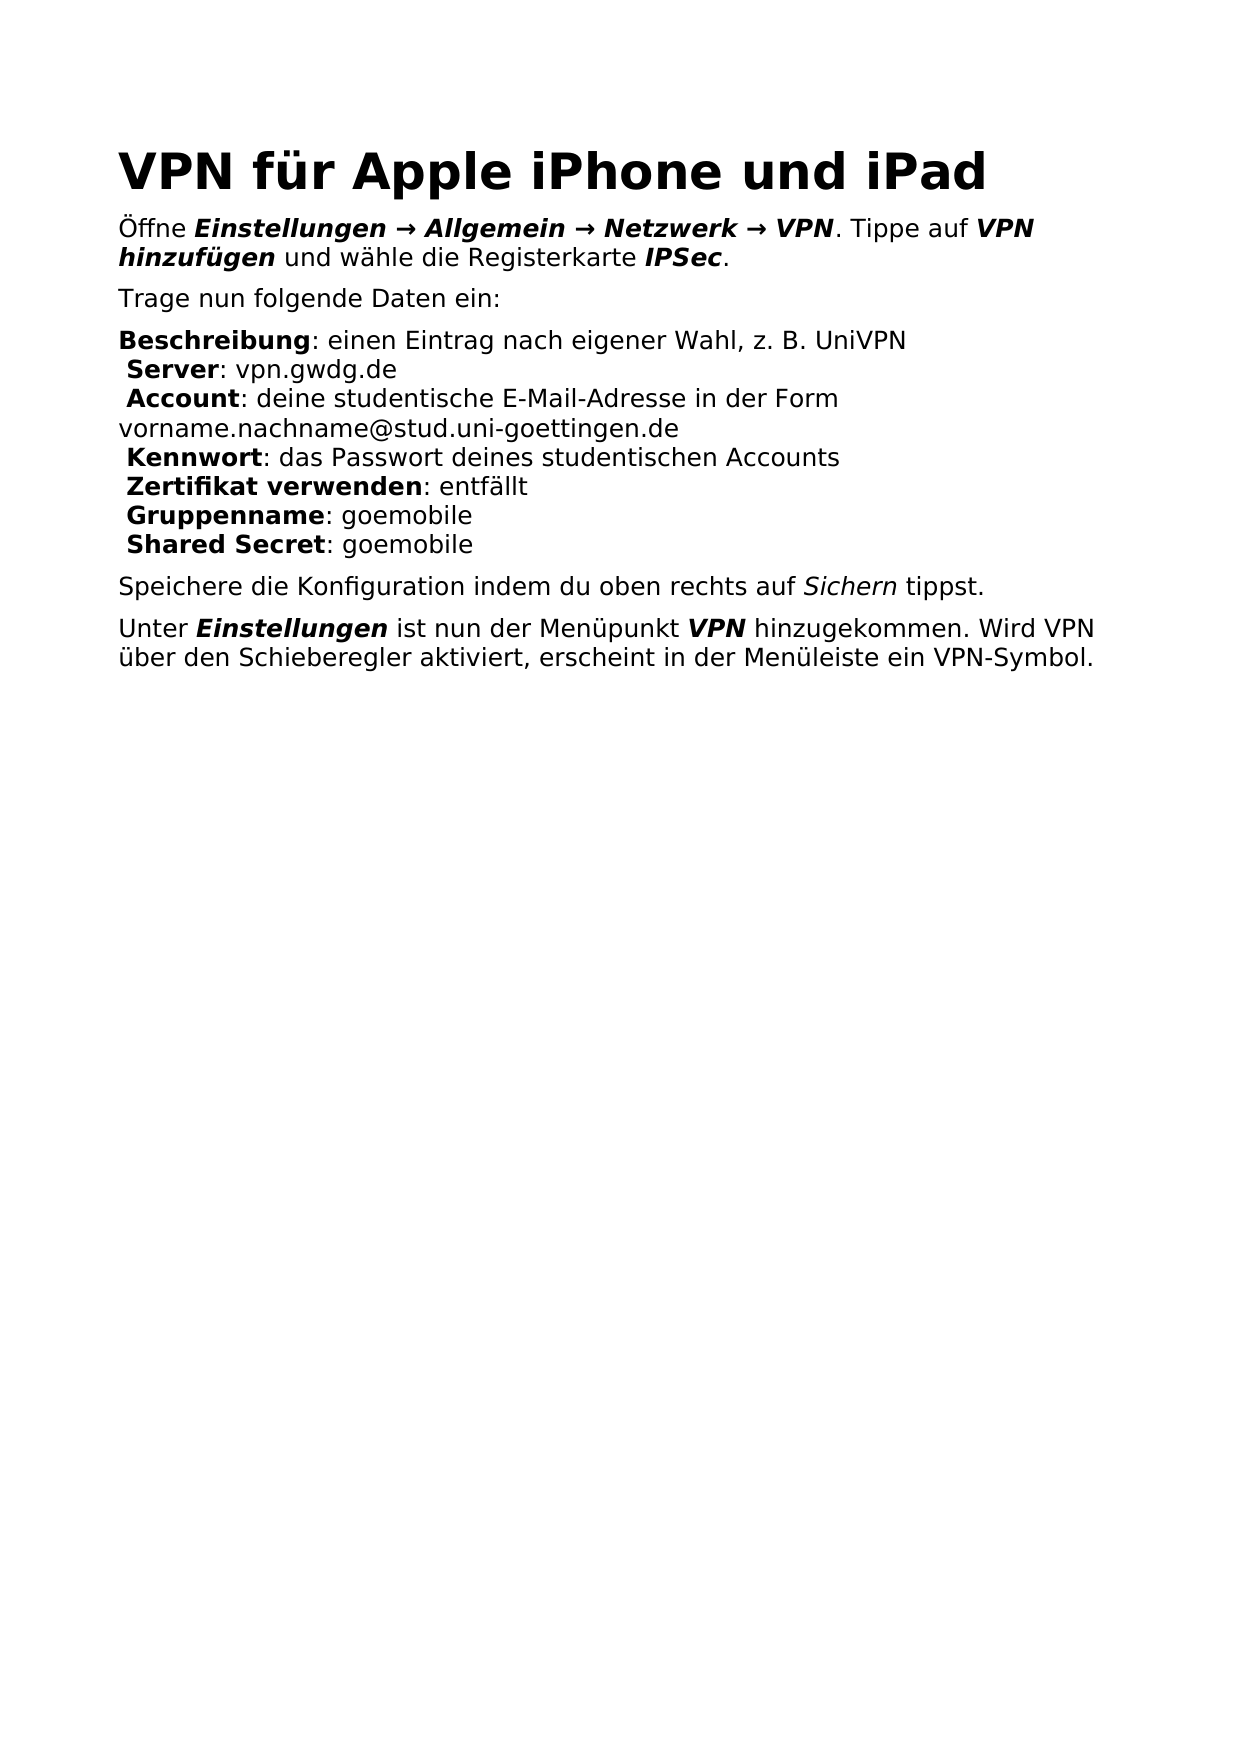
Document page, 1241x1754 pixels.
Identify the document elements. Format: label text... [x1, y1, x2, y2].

subtitle VPN für Apple iPhone und iPad [118, 143, 1122, 201]
text Speichere die Konfiguration indem du oben rechts auf Sichern tippst. [118, 572, 1122, 601]
text Beschreibung: einen Eintrag nach eigener Wahl, z. B. UniVPN Server: vpn.gwdg.de Account: deine studentische E-Mail-Adresse in der Form vorname.nachname@stud.uni-goettingen.de Kennwort: das Passwort deines studentischen Accounts Zertifikat verwenden: entfällt Gruppenname: goemobile Shared Secret: goemobile [118, 326, 1122, 560]
text Unter Einstellungen ist nun der Menüpunkt VPN hinzugekommen. Wird VPN über den Schieberegler aktiviert, erscheint in der Menüleiste ein VPN-Symbol. [118, 614, 1122, 672]
text Öffne Einstellungen → Allgemein → Netzwerk → VPN. Tippe auf VPN hinzufügen und wähle die Registerkarte IPSec. [118, 214, 1122, 272]
text Trage nun folgende Daten ein: [118, 285, 1122, 314]
